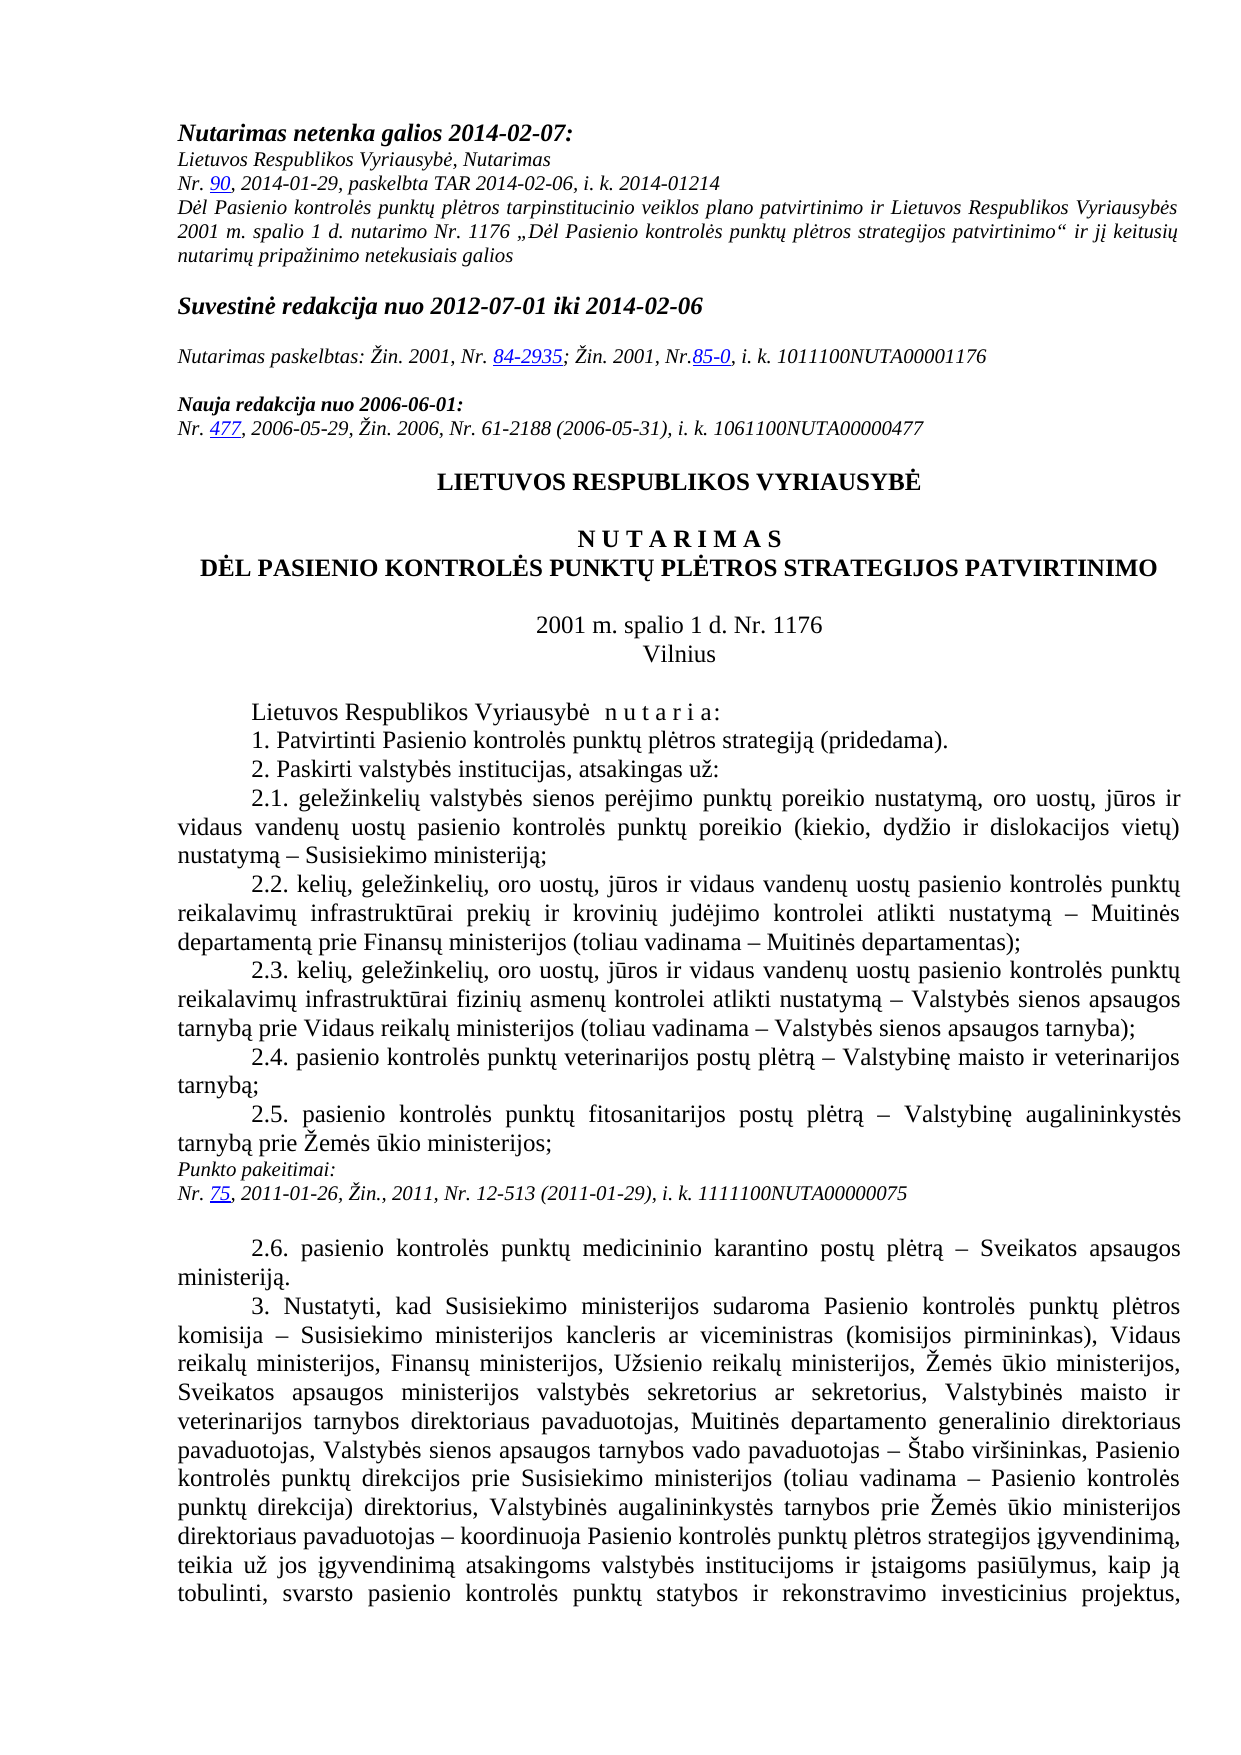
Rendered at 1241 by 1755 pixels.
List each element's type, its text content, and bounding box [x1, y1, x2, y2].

text 2.2. kelių, geležinkelių, oro uostų, jūros ir vidaus vandenų uostų pasienio kontrolės punktų reikalavimų infrastruktūrai prekių ir krovinių judėjimo kontrolei atlikti nustatymą – Muitinės departamentą prie Finansų ministerijos (toliau vadinama – Muitinės departamentas); [177, 869, 1181, 955]
text DĖL PASIENIO KONTROLĖS PUNKTŲ PLĖTROS STRATEGIJOS PATVIRTINIMO [177, 553, 1181, 582]
text Dėl Pasienio kontrolės punktų plėtros tarpinstitucinio veiklos plano patvirtinimo ir Lietuvos Respublikos Vyriausybės 2001 m. spalio 1 d. nutarimo Nr. 1176 „Dėl Pasienio kontrolės punktų plėtros strategijos patvirtinimo“ ir jį keitusių nutarimų pripažinimo netekusiais galios [177, 195, 1181, 267]
text 2001 m. spalio 1 d. Nr. 1176 [177, 610, 1181, 639]
text NUTARIMAS [177, 524, 1181, 553]
text 2.4. pasienio kontrolės punktų veterinarijos postų plėtrą – Valstybinę maisto ir veterinarijos tarnybą; [177, 1042, 1181, 1099]
text Nutarimas paskelbtas: Žin. 2001, Nr. 84-2935; Žin. 2001, Nr.85-0, i. k. 1011100NUTA00001176 [177, 344, 1181, 368]
text Lietuvos Respublikos Vyriausybė, Nutarimas [177, 147, 1181, 171]
text Suvestinė redakcija nuo 2012-07-01 iki 2014-02-06 [177, 291, 1181, 320]
text Punkto pakeitimai: [177, 1157, 1181, 1181]
text LIETUVOS RESPUBLIKOS VYRIAUSYBĖ [177, 467, 1181, 495]
text Nr. 75, 2011-01-26, Žin., 2011, Nr. 12-513 (2011-01-29), i. k. 1111100NUTA00000075 [177, 1181, 1181, 1205]
text Nr. 477, 2006-05-29, Žin. 2006, Nr. 61-2188 (2006-05-31), i. k. 1061100NUTA00000477 [177, 416, 1181, 440]
text 3. Nustatyti, kad Susisiekimo ministerijos sudaroma Pasienio kontrolės punktų plėtros komisija – Susisiekimo ministerijos kancleris ar viceministras (komisijos pirmininkas), Vidaus reikalų ministerijos, Finansų ministerijos, Užsienio reikalų ministerijos, Žemės ūkio ministerijos, Sveikatos apsaugos ministerijos valstybės sekretorius ar sekretorius, Valstybinės maisto ir veterinarijos tarnybos direktoriaus pavaduotojas, Muitinės departamento generalinio direktoriaus pavaduotojas, Valstybės sienos apsaugos tarnybos vado pavaduotojas – Štabo viršininkas, Pasienio kontrolės punktų direkcijos prie Susisiekimo ministerijos (toliau vadinama – Pasienio kontrolės punktų direkcija) direktorius, Valstybinės augalininkystės tarnybos prie Žemės ūkio ministerijos direktoriaus pavaduotojas – koordinuoja Pasienio kontrolės punktų plėtros strategijos įgyvendinimą, teikia už jos įgyvendinimą atsakingoms valstybės institucijoms ir įstaigoms pasiūlymus, kaip ją tobulinti, svarsto pasienio kontrolės punktų statybos ir rekonstravimo investicinius projektus, [177, 1291, 1181, 1607]
text Nauja redakcija nuo 2006-06-01: [177, 392, 1181, 416]
text 2. Paskirti valstybės institucijas, atsakingas už: [177, 754, 1181, 783]
text 2.5. pasienio kontrolės punktų fitosanitarijos postų plėtrą – Valstybinę augalininkystės tarnybą prie Žemės ūkio ministerijos; [177, 1099, 1181, 1157]
text Nutarimas netenka galios 2014-02-07: [177, 118, 1181, 147]
text 2.6. pasienio kontrolės punktų medicininio karantino postų plėtrą – Sveikatos apsaugos ministeriją. [177, 1233, 1181, 1291]
text Nr. 90, 2014-01-29, paskelbta TAR 2014-02-06, i. k. 2014-01214 [177, 171, 1181, 195]
text 2.3. kelių, geležinkelių, oro uostų, jūros ir vidaus vandenų uostų pasienio kontrolės punktų reikalavimų infrastruktūrai fizinių asmenų kontrolei atlikti nustatymą – Valstybės sienos apsaugos tarnybą prie Vidaus reikalų ministerijos (toliau vadinama – Valstybės sienos apsaugos tarnyba); [177, 955, 1181, 1042]
text Vilnius [177, 639, 1181, 668]
text 2.1. geležinkelių valstybės sienos perėjimo punktų poreikio nustatymą, oro uostų, jūros ir vidaus vandenų uostų pasienio kontrolės punktų poreikio (kiekio, dydžio ir dislokacijos vietų) nustatymą – Susisiekimo ministeriją; [177, 783, 1181, 869]
text Lietuvos Respublikos Vyriausybė nutaria: [177, 697, 1181, 725]
text 1. Patvirtinti Pasienio kontrolės punktų plėtros strategiją (pridedama). [177, 725, 1181, 754]
